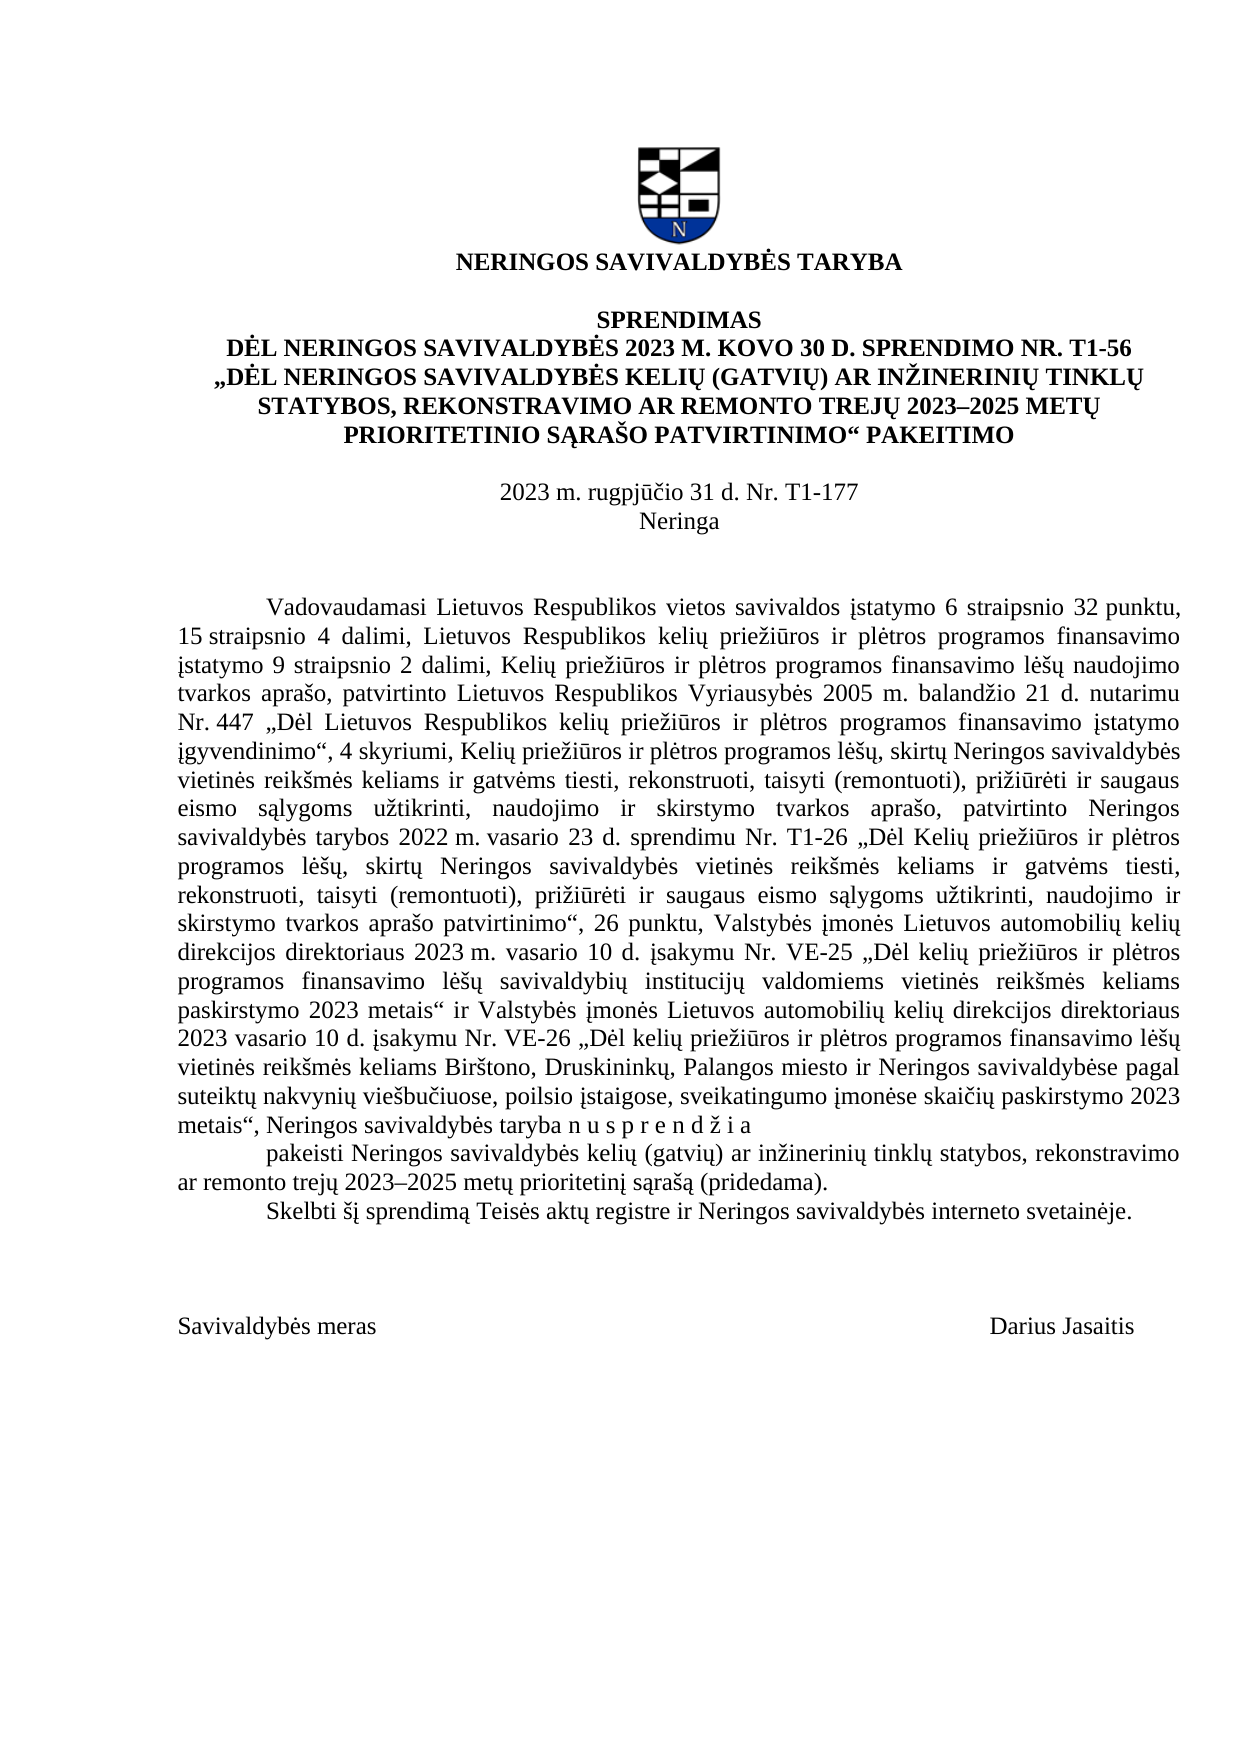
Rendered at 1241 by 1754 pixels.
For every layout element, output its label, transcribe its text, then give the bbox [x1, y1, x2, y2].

text NERINGOS SAVIVALDYBĖS TARYBA [177, 247, 1181, 276]
text Neringa [177, 506, 1181, 535]
text SPRENDIMAS [177, 305, 1181, 333]
text Savivaldybės meras Darius Jasaitis [177, 1311, 1181, 1340]
text pakeisti Neringos savivaldybės kelių (gatvių) ar inžinerinių tinklų statybos, rekonstravimo ar remonto trejų 2023–2025 metų prioritetinį sąrašą (pridedama). [177, 1138, 1181, 1196]
text Skelbti šį sprendimą Teisės aktų registre ir Neringos savivaldybės interneto svetainėje. [177, 1196, 1181, 1225]
text „DĖL NERINGOS SAVIVALDYBĖS KELIŲ (GATVIŲ) AR INŽINERINIŲ TINKLŲ STATYBOS, REKONSTRAVIMO AR REMONTO TREJŲ 2023–2025 METŲ PRIORITETINIO SĄRAŠO PATVIRTINIMO“ PAKEITIMO [177, 362, 1181, 448]
text DĖL NERINGOS SAVIVALDYBĖS 2023 M. KOVO 30 D. SPRENDIMO NR. T1-56 [177, 333, 1181, 362]
text 2023 m. rugpjūčio 31 d. Nr. T1-177 [177, 477, 1181, 506]
text Vadovaudamasi Lietuvos Respublikos vietos savivaldos įstatymo 6 straipsnio 32 punktu, 15 straipsnio 4 dalimi, Lietuvos Respublikos kelių priežiūros ir plėtros programos finansavimo įstatymo 9 straipsnio 2 dalimi, Kelių priežiūros ir plėtros programos finansavimo lėšų naudojimo tvarkos aprašo, patvirtinto Lietuvos Respublikos Vyriausybės 2005 m. balandžio 21 d. nutarimu Nr. 447 „Dėl Lietuvos Respublikos kelių priežiūros ir plėtros programos finansavimo įstatymo įgyvendinimo“, 4 skyriumi, Kelių priežiūros ir plėtros programos lėšų, skirtų Neringos savivaldybės vietinės reikšmės keliams ir gatvėms tiesti, rekonstruoti, taisyti (remontuoti), prižiūrėti ir saugaus eismo sąlygoms užtikrinti, naudojimo ir skirstymo tvarkos aprašo, patvirtinto Neringos savivaldybės tarybos 2022 m. vasario 23 d. sprendimu Nr. T1-26 „Dėl Kelių priežiūros ir plėtros programos lėšų, skirtų Neringos savivaldybės vietinės reikšmės keliams ir gatvėms tiesti, rekonstruoti, taisyti (remontuoti), prižiūrėti ir saugaus eismo sąlygoms užtikrinti, naudojimo ir skirstymo tvarkos aprašo patvirtinimo“, 26 punktu, Valstybės įmonės Lietuvos automobilių kelių direkcijos direktoriaus 2023 m. vasario 10 d. įsakymu Nr. VE-25 „Dėl kelių priežiūros ir plėtros programos finansavimo lėšų savivaldybių institucijų valdomiems vietinės reikšmės keliams paskirstymo 2023 metais“ ir Valstybės įmonės Lietuvos automobilių kelių direkcijos direktoriaus 2023 vasario 10 d. įsakymu Nr. VE-26 „Dėl kelių priežiūros ir plėtros programos finansavimo lėšų vietinės reikšmės keliams Birštono, Druskininkų, Palangos miesto ir Neringos savivaldybėse pagal suteiktų nakvynių viešbučiuose, poilsio įstaigose, sveikatingumo įmonėse skaičių paskirstymo 2023 metais“, Neringos savivaldybės taryba nusprendžia [177, 592, 1181, 1138]
